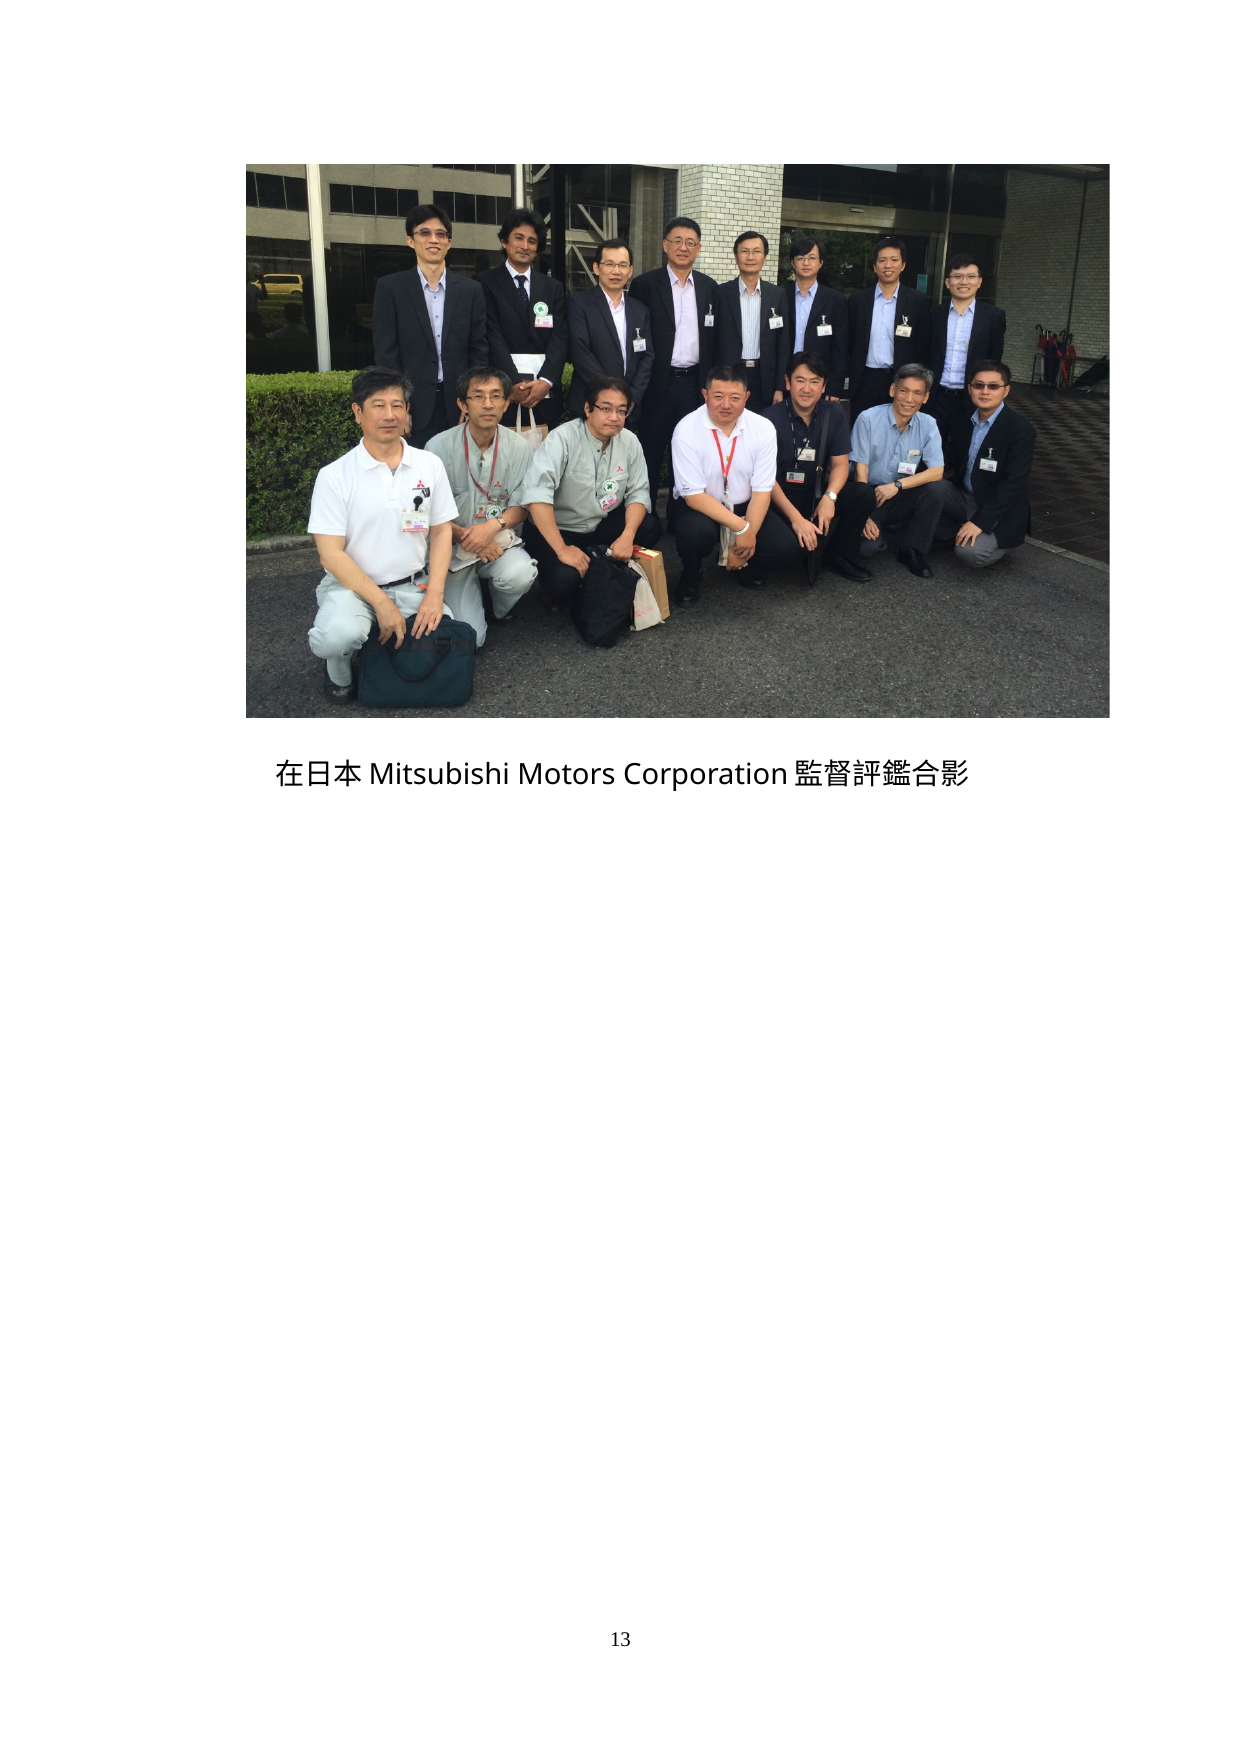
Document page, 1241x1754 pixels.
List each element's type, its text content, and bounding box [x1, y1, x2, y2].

text 在日本Mitsubishi Motors Corporation監督評鑑合影 [187, 734, 1053, 809]
picture [246, 164, 1110, 718]
